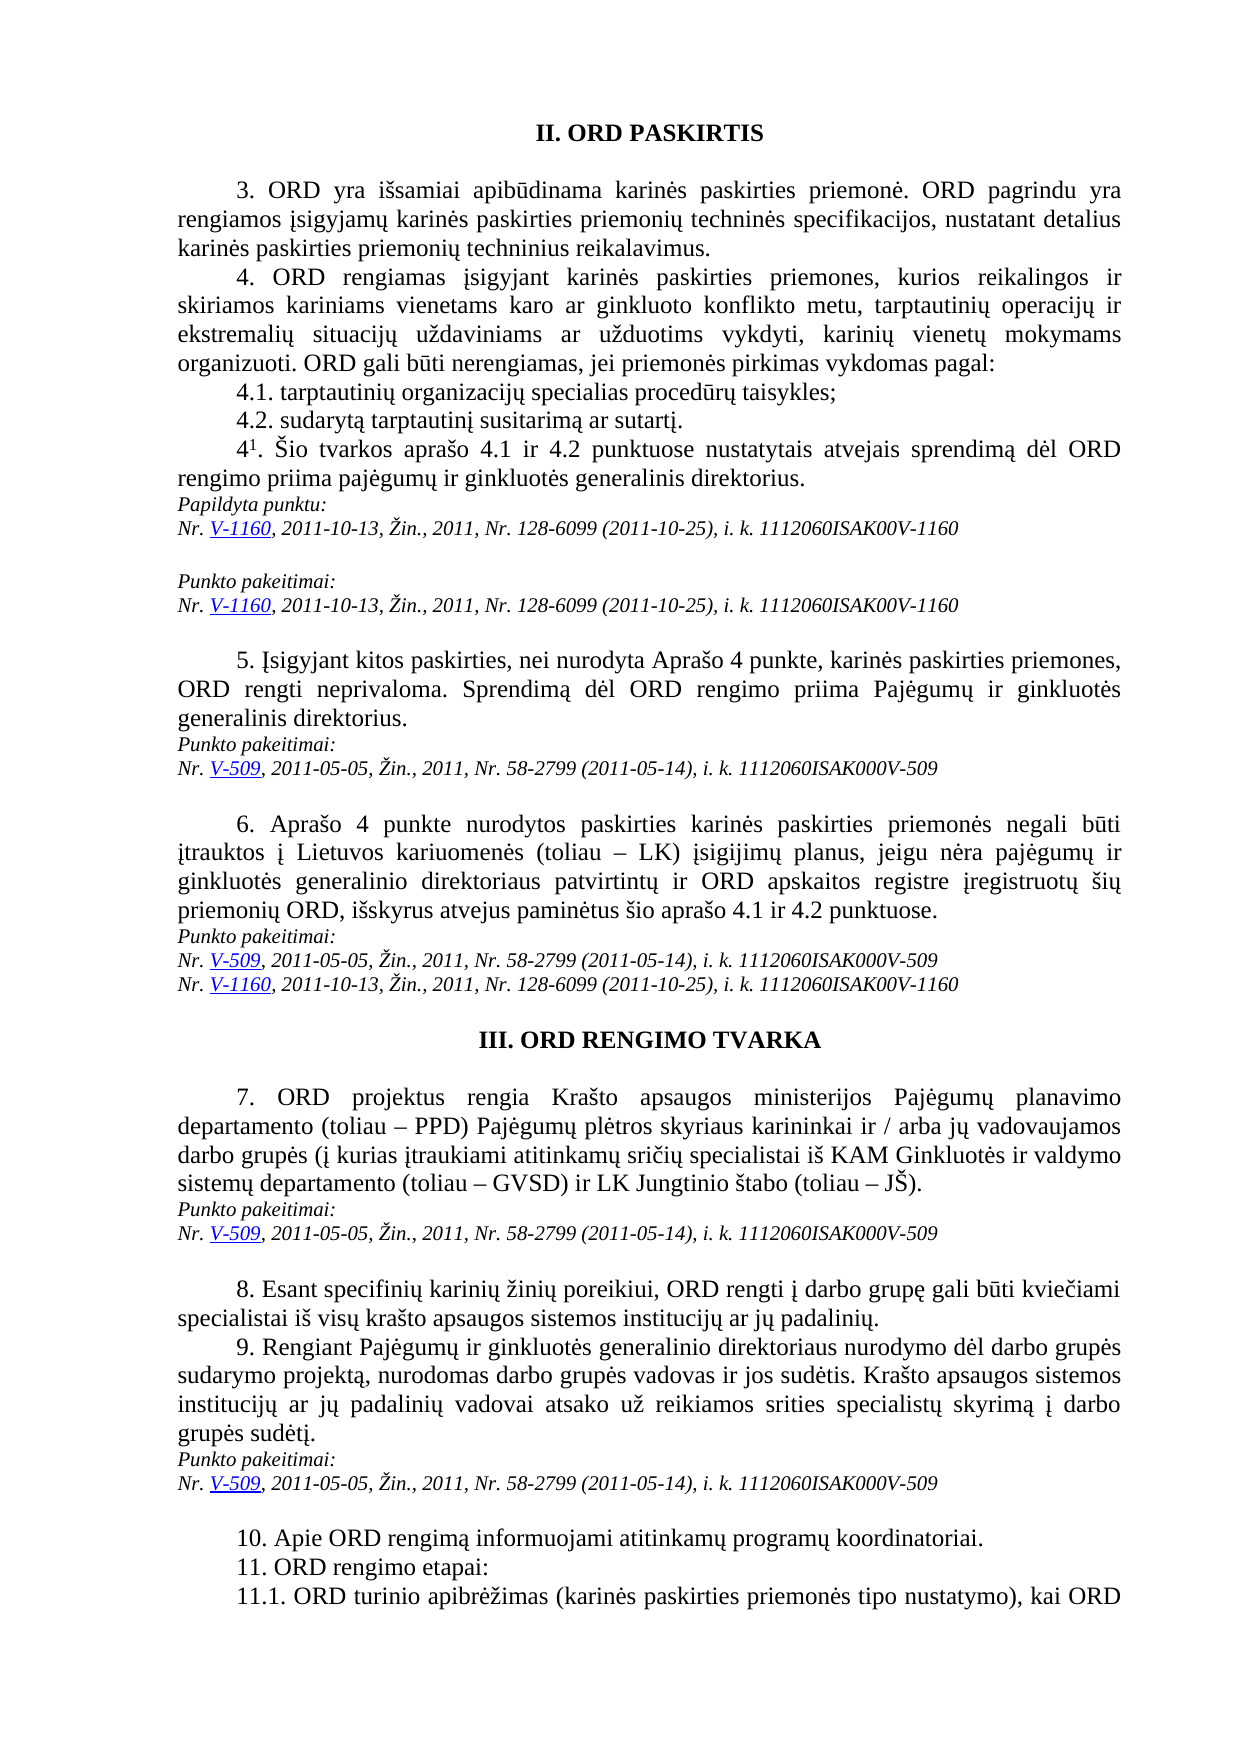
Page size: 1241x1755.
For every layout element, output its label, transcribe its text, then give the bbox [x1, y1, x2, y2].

text 4. ORD rengiamas įsigyjant karinės paskirties priemones, kurios reikalingos ir skiriamos kariniams vienetams karo ar ginkluoto konflikto metu, tarptautinių operacijų ir ekstremalių situacijų uždaviniams ar užduotims vykdyti, karinių vienetų mokymams organizuoti. ORD gali būti nerengiamas, jei priemonės pirkimas vykdomas pagal: [177, 262, 1122, 377]
text Nr. V-1160, 2011-10-13, Žin., 2011, Nr. 128-6099 (2011-10-25), i. k. 1112060ISAK00V-1160 [177, 972, 1122, 996]
text 5. Įsigyjant kitos paskirties, nei nurodyta Aprašo 4 punkte, karinės paskirties priemones, ORD rengti neprivaloma. Sprendimą dėl ORD rengimo priima Pajėgumų ir ginkluotės generalinis direktorius. [177, 646, 1122, 732]
text II. ORD PASKIRTIS [177, 118, 1122, 147]
text 9. Rengiant Pajėgumų ir ginkluotės generalinio direktoriaus nurodymo dėl darbo grupės sudarymo projektą, nurodomas darbo grupės vadovas ir jos sudėtis. Krašto apsaugos sistemos institucijų ar jų padalinių vadovai atsako už reikiamos srities specialistų skyrimą į darbo grupės sudėtį. [177, 1332, 1122, 1447]
text Punkto pakeitimai: [177, 569, 1122, 593]
text Nr. V-1160, 2011-10-13, Žin., 2011, Nr. 128-6099 (2011-10-25), i. k. 1112060ISAK00V-1160 [177, 516, 1122, 540]
text Punkto pakeitimai: [177, 1197, 1122, 1221]
text Nr. V-509, 2011-05-05, Žin., 2011, Nr. 58-2799 (2011-05-14), i. k. 1112060ISAK000V-509 [177, 1221, 1122, 1245]
text Nr. V-509, 2011-05-05, Žin., 2011, Nr. 58-2799 (2011-05-14), i. k. 1112060ISAK000V-509 [177, 948, 1122, 972]
text 4.1. tarptautinių organizacijų specialias procedūrų taisykles; [177, 377, 1122, 406]
text 11. ORD rengimo etapai: [177, 1552, 1122, 1581]
text III. ORD RENGIMO TVARKA [177, 1025, 1122, 1053]
text 8. Esant specifinių karinių žinių poreikiui, ORD rengti į darbo grupę gali būti kviečiami specialistai iš visų krašto apsaugos sistemos institucijų ar jų padalinių. [177, 1274, 1122, 1332]
text 4.2. sudarytą tarptautinį susitarimą ar sutartį. [177, 406, 1122, 434]
text 10. Apie ORD rengimą informuojami atitinkamų programų koordinatoriai. [177, 1523, 1122, 1552]
text 6. Aprašo 4 punkte nurodytos paskirties karinės paskirties priemonės negali būti įtrauktos į Lietuvos kariuomenės (toliau – LK) įsigijimų planus, jeigu nėra pajėgumų ir ginkluotės generalinio direktoriaus patvirtintų ir ORD apskaitos registre įregistruotų šių priemonių ORD, išskyrus atvejus paminėtus šio aprašo 4.1 ir 4.2 punktuose. [177, 809, 1122, 924]
text Papildyta punktu: [177, 492, 1122, 516]
text Nr. V-509, 2011-05-05, Žin., 2011, Nr. 58-2799 (2011-05-14), i. k. 1112060ISAK000V-509 [177, 756, 1122, 780]
text 7. ORD projektus rengia Krašto apsaugos ministerijos Pajėgumų planavimo departamento (toliau – PPD) Pajėgumų plėtros skyriaus karininkai ir / arba jų vadovaujamos darbo grupės (į kurias įtraukiami atitinkamų sričių specialistai iš KAM Ginkluotės ir valdymo sistemų departamento (toliau – GVSD) ir LK Jungtinio štabo (toliau – JŠ). [177, 1082, 1122, 1197]
text Nr. V-509, 2011-05-05, Žin., 2011, Nr. 58-2799 (2011-05-14), i. k. 1112060ISAK000V-509 [177, 1471, 1122, 1495]
text Nr. V-1160, 2011-10-13, Žin., 2011, Nr. 128-6099 (2011-10-25), i. k. 1112060ISAK00V-1160 [177, 593, 1122, 617]
text Punkto pakeitimai: [177, 732, 1122, 756]
text 3. ORD yra išsamiai apibūdinama karinės paskirties priemonė. ORD pagrindu yra rengiamos įsigyjamų karinės paskirties priemonių techninės specifikacijos, nustatant detalius karinės paskirties priemonių techninius reikalavimus. [177, 176, 1122, 262]
text Punkto pakeitimai: [177, 924, 1122, 948]
text 41. Šio tvarkos aprašo 4.1 ir 4.2 punktuose nustatytais atvejais sprendimą dėl ORD rengimo priima pajėgumų ir ginkluotės generalinis direktorius. [177, 434, 1122, 492]
text Punkto pakeitimai: [177, 1447, 1122, 1471]
text 11.1. ORD turinio apibrėžimas (karinės paskirties priemonės tipo nustatymo), kai ORD [177, 1581, 1122, 1610]
